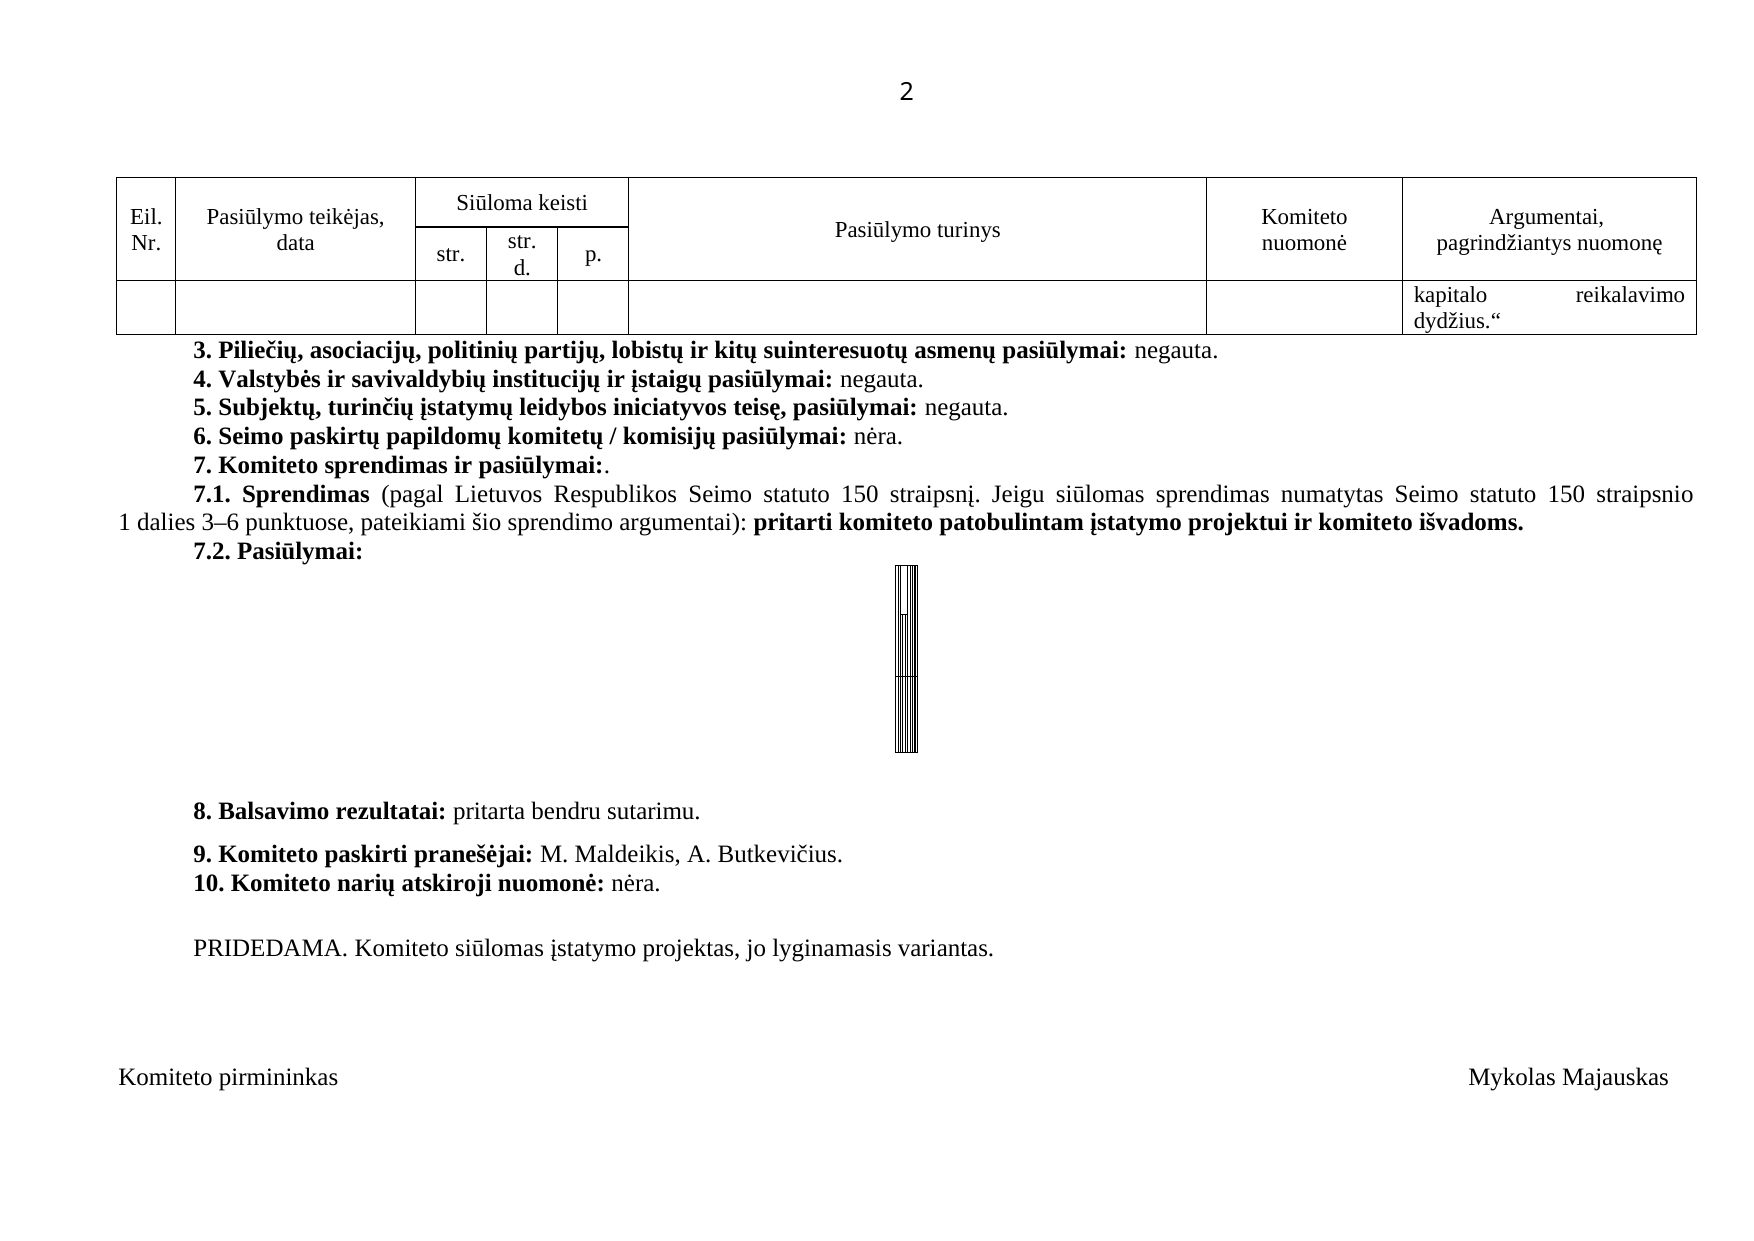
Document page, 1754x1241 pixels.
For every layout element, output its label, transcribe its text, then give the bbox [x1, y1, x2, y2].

table_cell [1207, 281, 1402, 334]
table_cell [558, 281, 628, 334]
table_cell p. [558, 228, 628, 280]
table_cell str. [416, 228, 486, 280]
table_header Pasiūlymo turinys [629, 178, 1206, 280]
text 9. Komiteto paskirti pranešėjai: M. Maldeikis, A. Butkevičius. [118, 839, 1695, 868]
text 7.1. Sprendimas (pagal Lietuvos Respublikos Seimo statuto 150 straipsnį. Jeigu siūlomas sprendimas numatytas Seimo statuto 150 straipsnio 1 dalies 3–6 punktuose, pateikiami šio sprendimo argumentai): pritarti komiteto patobulintam įstatymo projektui ir komiteto išvadoms. [118, 479, 1695, 536]
table_header Argumentai, pagrindžiantys nuomonę [1403, 178, 1696, 280]
table_cell [416, 281, 486, 334]
table_header Pasiūlymo teikėjas, data [176, 178, 415, 280]
table_header Komiteto nuomonė [1207, 178, 1402, 280]
text PRIDEDAMA. Komiteto siūlomas įstatymo projektas, jo lyginamasis variantas. [118, 933, 1695, 961]
text 10. Komiteto narių atskiroji nuomonė: nėra. [118, 868, 1695, 897]
table_header Siūloma keisti [901, 566, 907, 614]
subtitle 3. Piliečių, asociacijų, politinių partijų, lobistų ir kitų suinteresuotų asmenų pasiūlymai: negauta. [118, 335, 1695, 364]
text Komiteto pirmininkas Mykolas Majauskas [118, 1062, 1695, 1091]
subtitle 5. Subjektų, turinčių įstatymų leidybos iniciatyvos teisę, pasiūlymai: negauta. [118, 392, 1695, 421]
subtitle 6. Seimo paskirtų papildomų komitetų / komisijų pasiūlymai: nėra. [118, 421, 1695, 450]
text 8. Balsavimo rezultatai: pritarta bendru sutarimu. [118, 796, 1695, 825]
table_cell [117, 281, 175, 334]
table_cell kapitalo reikalavimo dydžius.“ [1403, 281, 1696, 334]
text 7. Komiteto sprendimas ir pasiūlymai:. [118, 450, 1695, 479]
table_cell str. d. [487, 228, 557, 280]
table_cell [176, 281, 415, 334]
text 7.2. Pasiūlymai: [118, 536, 1695, 565]
table_cell [487, 281, 557, 334]
table_header Siūloma keisti [416, 178, 628, 226]
table_header Eil. Nr. [117, 178, 175, 280]
subtitle 4. Valstybės ir savivaldybių institucijų ir įstaigų pasiūlymai: negauta. [118, 364, 1695, 392]
table_cell [629, 281, 1206, 334]
